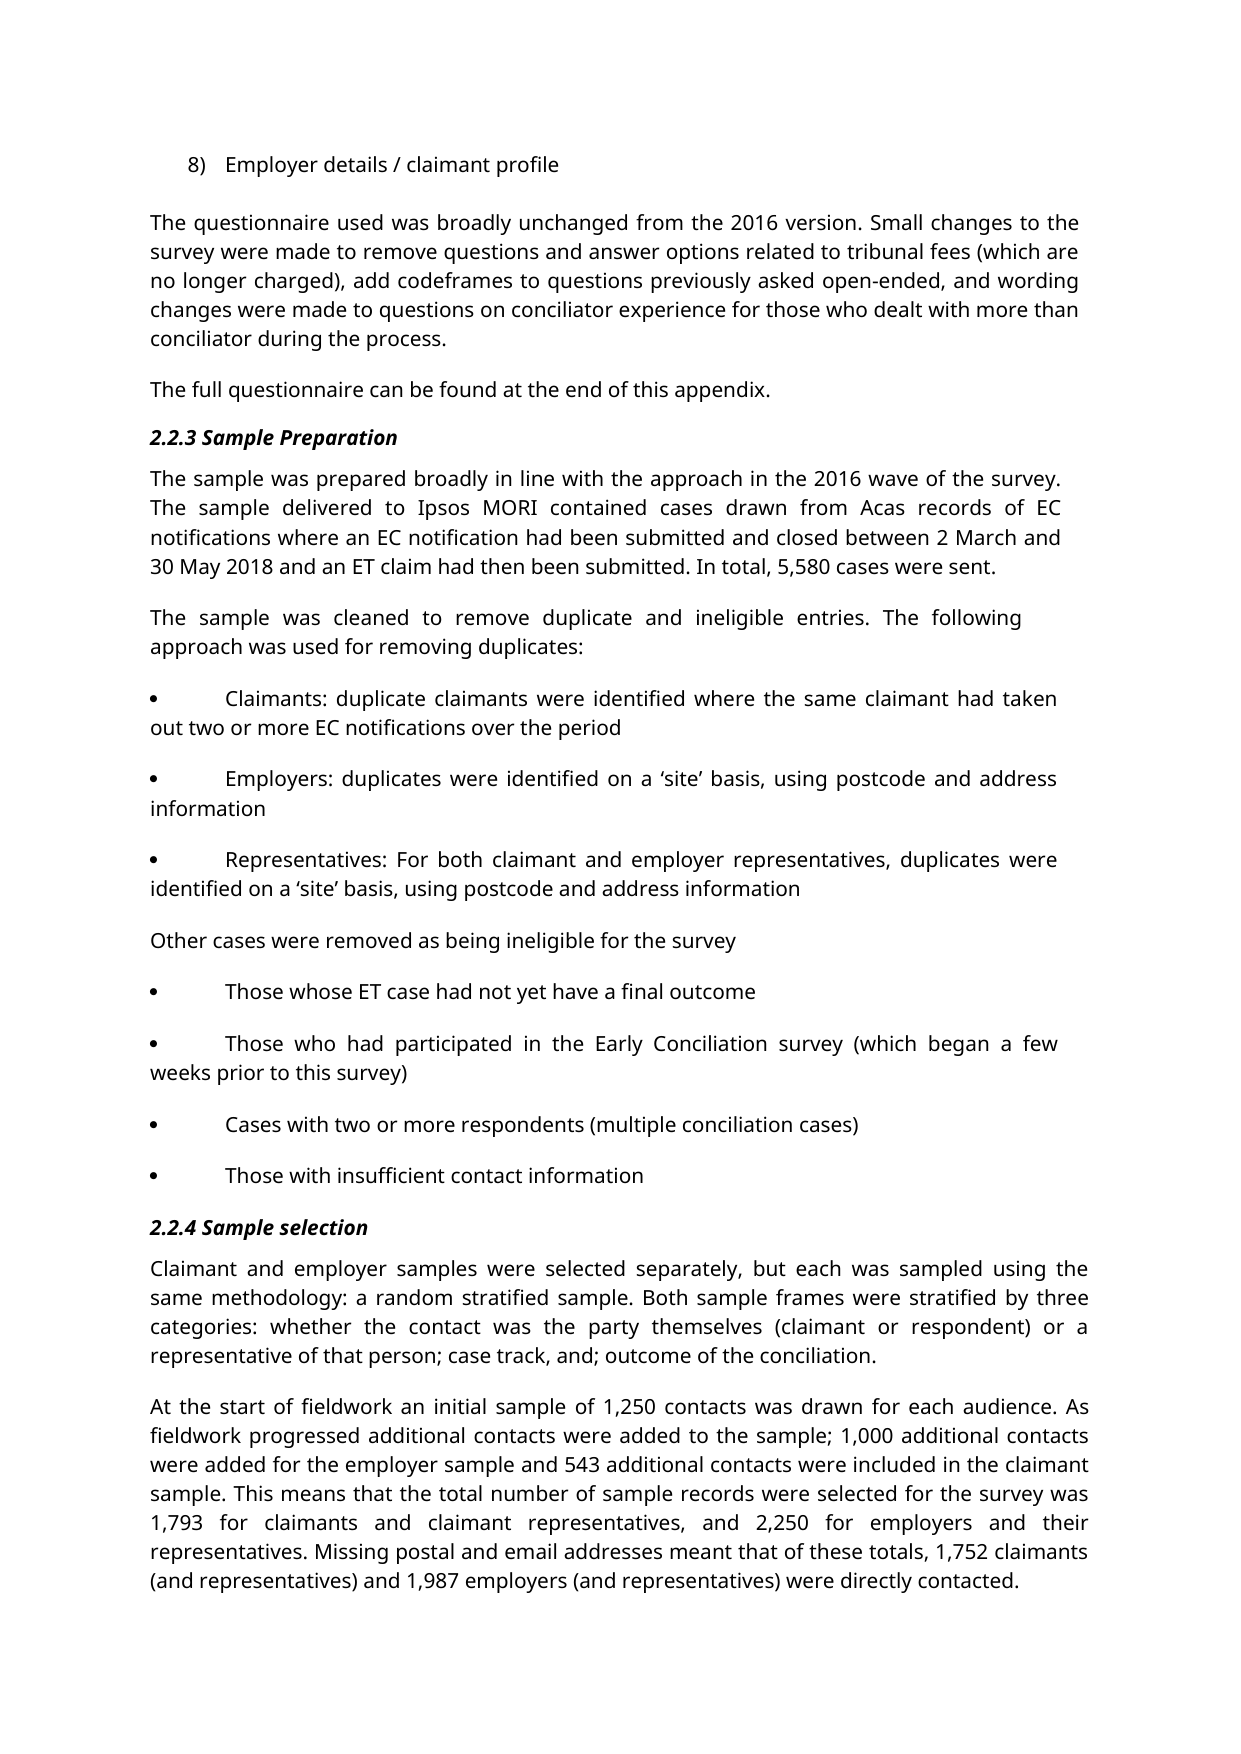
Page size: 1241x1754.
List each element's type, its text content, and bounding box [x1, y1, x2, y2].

text The sample was cleaned to remove duplicate and ineligible entries. The following approach was used for removing duplicates: [150, 603, 1024, 661]
list Representatives: For both claimant and employer representatives, duplicates were identified on a ‘site’ basis, using postcode and address information [150, 844, 1059, 903]
text Claimant and employer samples were selected separately, but each was sampled using the same methodology: a random stratified sample. Both sample frames were stratified by three categories: whether the contact was the party themselves (claimant or respondent) or a representative of that person; case track, and; outcome of the conciliation. [150, 1254, 1090, 1369]
list Those who had participated in the Early Conciliation survey (which began a few weeks prior to this survey) [150, 1028, 1059, 1087]
list Cases with two or more respondents (multiple conciliation cases) [150, 1109, 1059, 1138]
list Those with insufficient contact information [150, 1161, 1059, 1190]
list Employers: duplicates were identified on a ‘site’ basis, using postcode and address information [150, 764, 1059, 822]
text The full questionnaire can be found at the end of this appendix. [150, 375, 1090, 403]
text 2.2.4 Sample selection [150, 1212, 1090, 1241]
text Other cases were removed as being ineligible for the survey [150, 925, 1059, 954]
text The questionnaire used was broadly unchanged from the 2016 version. Small changes to the survey were made to remove questions and answer options related to tribunal fees (which are no longer charged), add codeframes to questions previously asked open-ended, and wording changes were made to questions on conciliator experience for those who dealt with more than conciliator during the process. [150, 207, 1080, 353]
list Those whose ET case had not yet have a final outcome [150, 977, 1059, 1006]
text At the start of fieldwork an initial sample of 1,250 contacts was drawn for each audience. As fieldwork progressed additional contacts were added to the sample; 1,000 additional contacts were added for the employer sample and 543 additional contacts were included in the claimant sample. This means that the total number of sample records were selected for the survey was 1,793 for claimants and claimant representatives, and 2,250 for employers and their representatives. Missing postal and email addresses meant that of these totals, 1,752 claimants (and representatives) and 1,987 employers (and representatives) were directly contacted. [150, 1392, 1090, 1594]
text The sample was prepared broadly in line with the approach in the 2016 wave of the survey. The sample delivered to Ipsos MORI contained cases drawn from Acas records of EC notifications where an EC notification had been submitted and closed between 2 March and 30 May 2018 and an ET claim had then been submitted. In total, 5,580 cases were sent. [150, 464, 1062, 580]
list Claimants: duplicate claimants were identified where the same claimant had taken out two or more EC notifications over the period [150, 683, 1059, 741]
text 2.2.3 Sample Preparation [150, 422, 1090, 451]
list Employer details / claimant profile [187, 150, 1090, 178]
